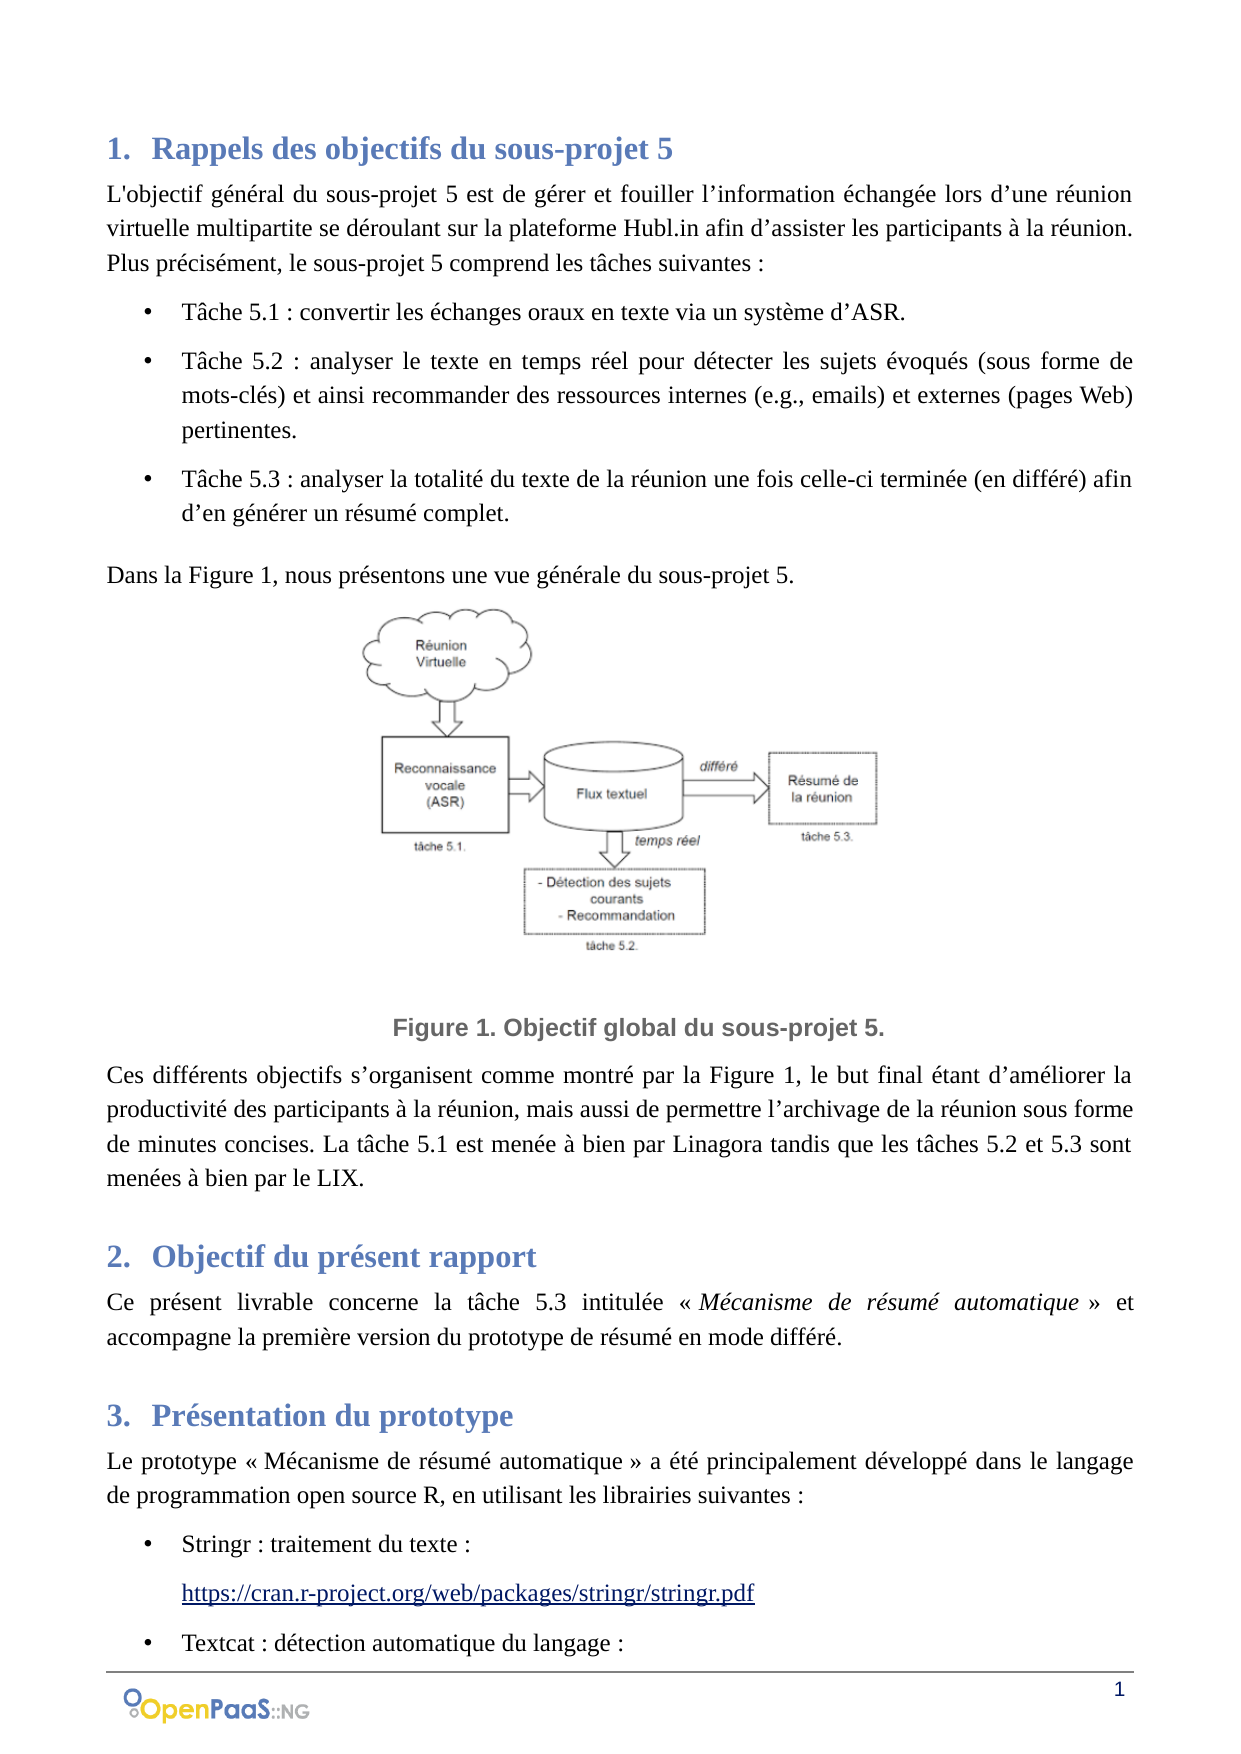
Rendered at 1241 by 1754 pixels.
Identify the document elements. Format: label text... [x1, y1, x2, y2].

text Dans la Figure 1, nous présentons une vue générale du sous-projet 5. [106, 560, 1134, 588]
list Stringr : traitement du texte : [143, 1529, 1134, 1558]
subtitle Rappels des objectifs du sous-projet 5 [106, 129, 1134, 166]
list Tâche 5.2 : analyser le texte en temps réel pour détecter les sujets évoqués (sous forme de mots-clés) et ainsi recommander des ressources internes (e.g., emails) et externes (pages Web) pertinentes. [143, 346, 1134, 443]
picture [329, 603, 911, 961]
list Tâche 5.1 : convertir les échanges oraux en texte via un système d’ASR. [143, 297, 1134, 325]
subtitle Présentation du prototype [106, 1396, 1134, 1433]
text L'objectif général du sous-projet 5 est de gérer et fouiller l’information échangée lors d’une réunion virtuelle multipartite se déroulant sur la plateforme Hubl.in afin d’assister les participants à la réunion. Plus précisément, le sous-projet 5 comprend les tâches suivantes : [106, 179, 1134, 276]
text Ces différents objectifs s’organisent comme montré par la Figure 1, le but final étant d’améliorer la productivité des participants à la réunion, mais aussi de permettre l’archivage de la réunion sous forme de minutes concises. La tâche 5.1 est menée à bien par Linagora tandis que les tâches 5.2 et 5.3 sont menées à bien par le LIX. [106, 1060, 1134, 1192]
picture [118, 1686, 312, 1725]
list Tâche 5.3 : analyser la totalité du texte de la réunion une fois celle-ci terminée (en différé) afin d’en générer un résumé complet. [143, 464, 1134, 527]
list Textcat : détection automatique du langage : [143, 1628, 1134, 1656]
text Figure 1. Objectif global du sous-projet 5. [144, 1013, 1134, 1042]
list https://cran.r-project.org/web/packages/stringr/stringr.pdf [143, 1578, 1134, 1607]
text Ce présent livrable concerne la tâche 5.3 intitulée « Mécanisme de résumé automatique » et accompagne la première version du prototype de résumé en mode différé. [106, 1287, 1134, 1351]
text Le prototype « Mécanisme de résumé automatique » a été principalement développé dans le langage de programmation open source R, en utilisant les librairies suivantes : [106, 1446, 1134, 1509]
subtitle Objectif du présent rapport [106, 1238, 1134, 1275]
